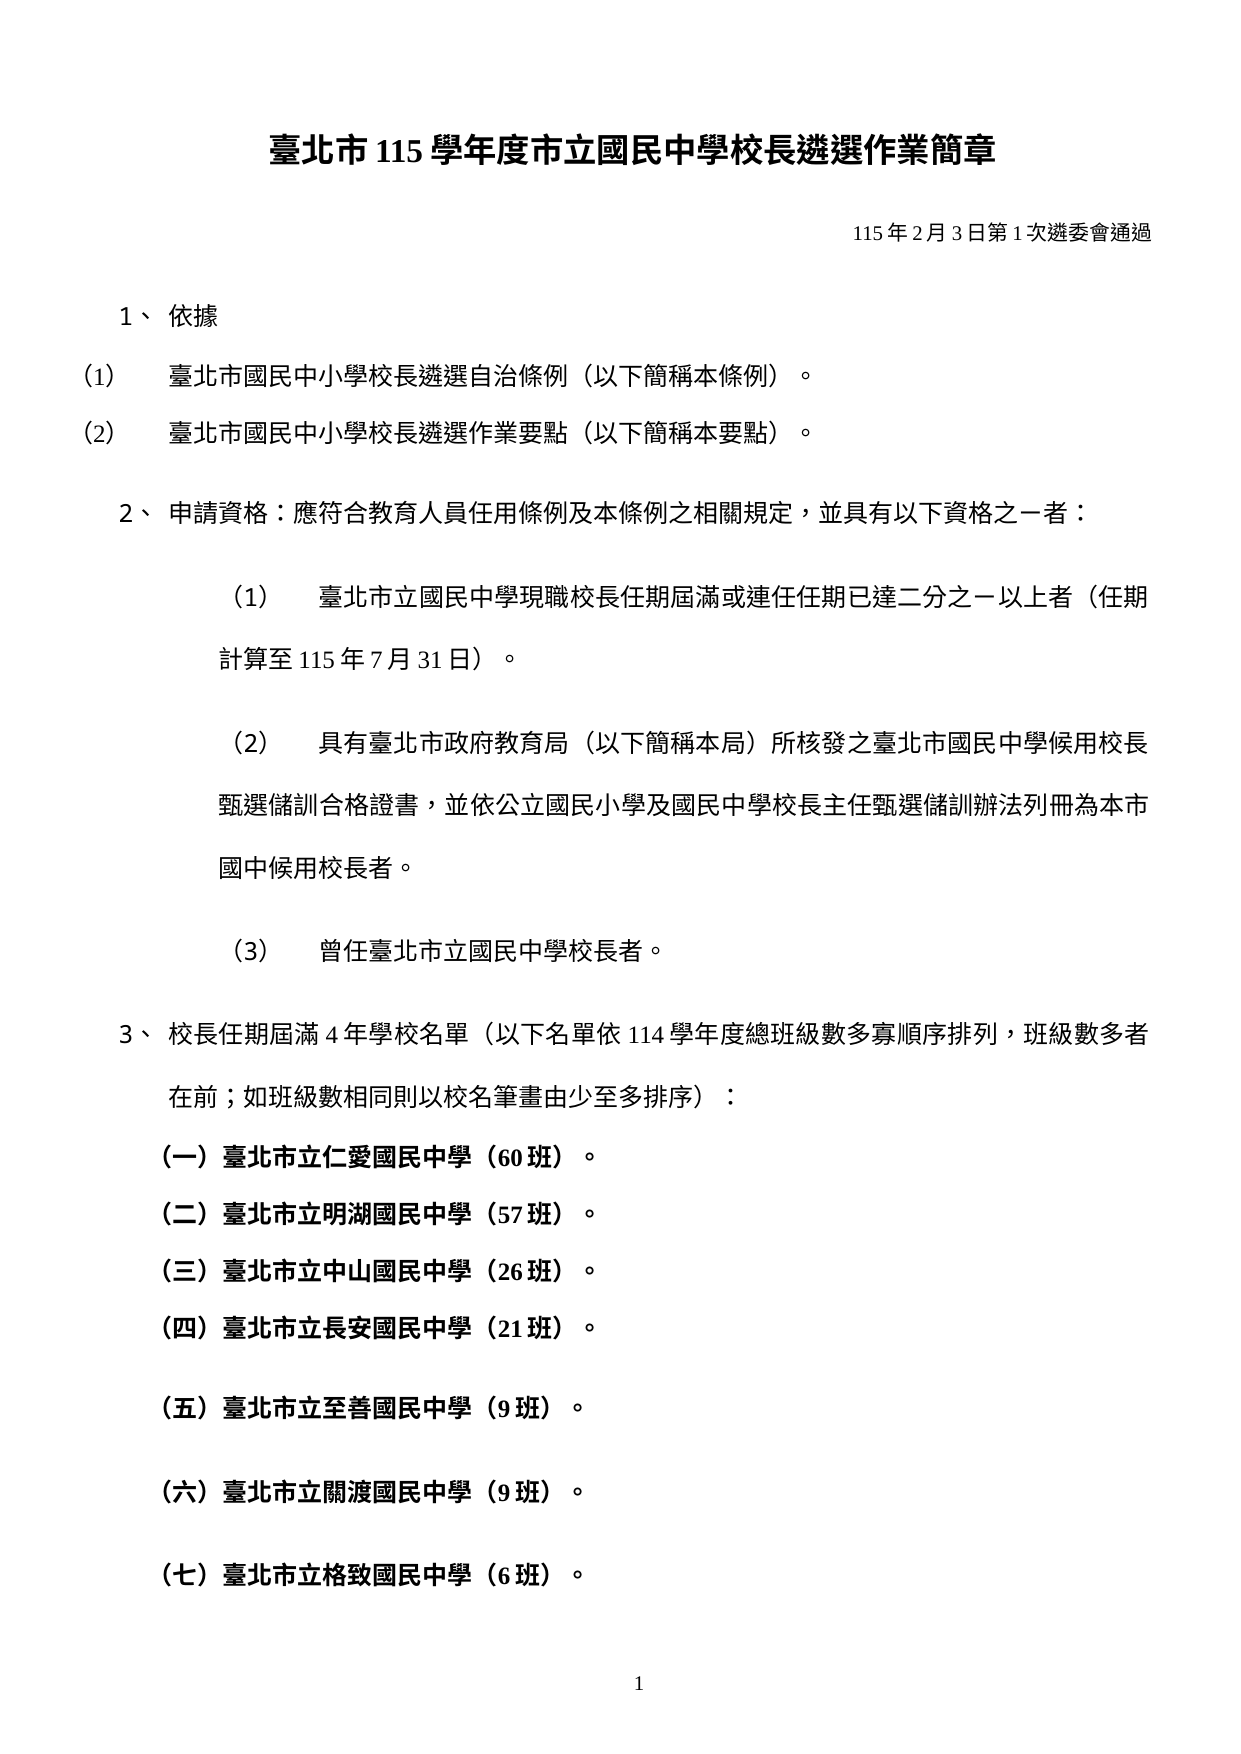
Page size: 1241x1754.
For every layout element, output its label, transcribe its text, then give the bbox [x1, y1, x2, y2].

list 依據 [118, 273, 1152, 335]
text 115年2月3日第1次遴委會通過 [118, 189, 1152, 252]
list 申請資格：應符合教育人員任用條例及本條例之相關規定，並具有以下資格之ㄧ者： [118, 470, 1152, 533]
list 具有臺北市政府教育局（以下簡稱本局）所核發之臺北市國民中學候用校長甄選儲訓合格證書，並依公立國民小學及國民中學校長主任甄選儲訓辦法列冊為本市國中候用校長者。 [218, 699, 1152, 887]
list 曾任臺北市立國民中學校長者。 [218, 908, 1152, 970]
list 臺北市國民中小學校長遴選自治條例（以下簡稱本條例）。 [68, 356, 1152, 392]
list 臺北市國民中小學校長遴選作業要點（以下簡稱本要點）。 [68, 413, 1152, 449]
text （七）臺北市立格致國民中學（6班）。 [118, 1532, 1152, 1594]
text （五）臺北市立至善國民中學（9班）。 [118, 1365, 1152, 1428]
text 臺北市115學年度市立國民中學校長遴選作業簡章 [118, 106, 1152, 169]
text （二）臺北市立明湖國民中學（57班）。 [118, 1194, 1152, 1230]
text （三）臺北市立中山國民中學（26班）。 [118, 1251, 1152, 1287]
list 臺北市立國民中學現職校長任期屆滿或連任任期已達二分之ㄧ以上者（任期計算至115年7月31日）。 [218, 554, 1152, 679]
text （一）臺北市立仁愛國民中學（60班）。 [118, 1137, 1152, 1173]
list 校長任期屆滿4年學校名單（以下名單依114學年度總班級數多寡順序排列，班級數多者在前；如班級數相同則以校名筆畫由少至多排序）： [118, 991, 1152, 1116]
text （六）臺北市立關渡國民中學（9班）。 [118, 1449, 1152, 1511]
text （四）臺北市立長安國民中學（21班）。 [118, 1308, 1152, 1344]
